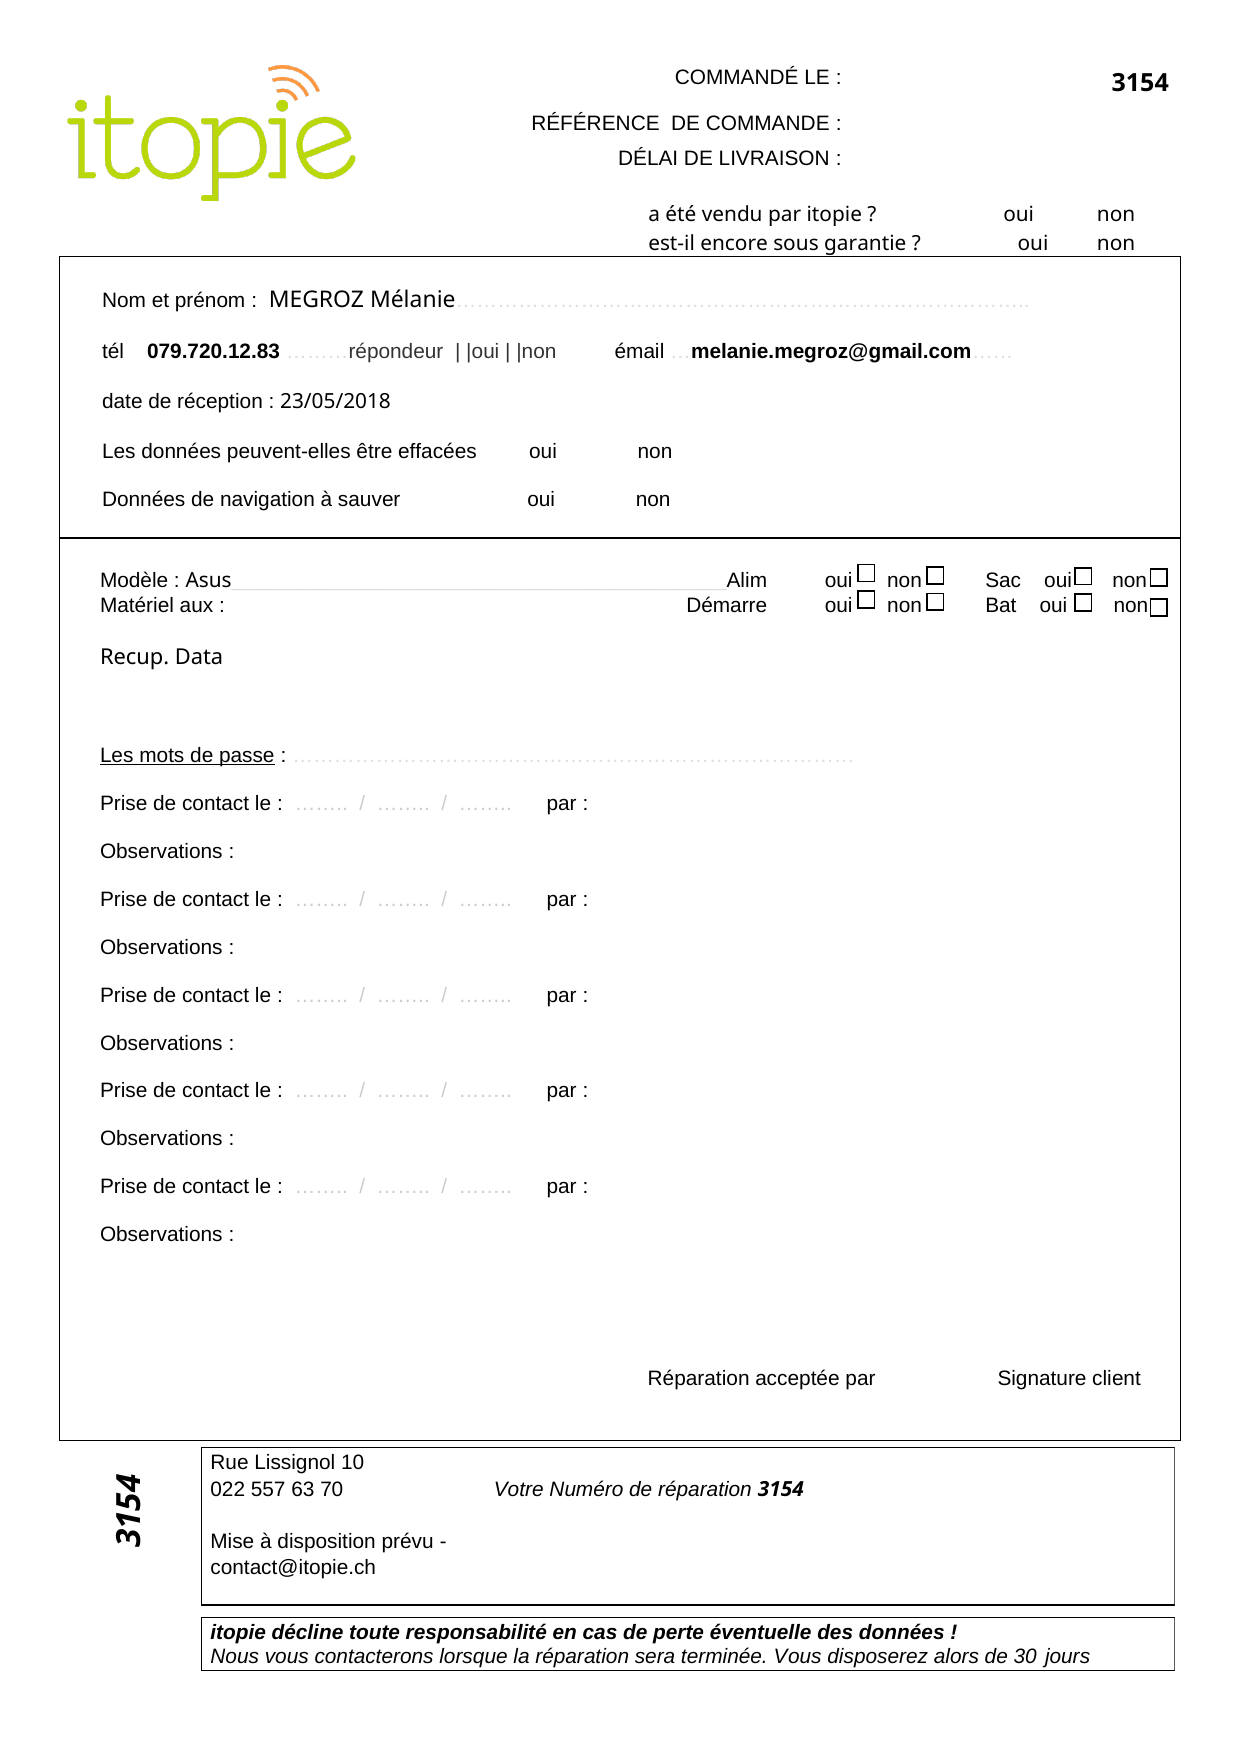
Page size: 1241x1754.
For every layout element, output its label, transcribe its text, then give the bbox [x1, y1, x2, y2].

text Prise de contact le : …….. / …….. / …….. par : [60, 1171, 1180, 1198]
table_cell RÉFÉRENCE DE COMMANDE : [490, 105, 847, 140]
text Modèle : Asus Alim oui non Sac oui non [879, 562, 925, 590]
picture [67, 65, 356, 201]
text Observations : [60, 1219, 1180, 1246]
text Réparation acceptée par Signature client [60, 1363, 1180, 1390]
table_header 3154 [847, 59, 1180, 104]
text tél 079.720.12.83 ………répondeur | |oui | |non émail …melanie.megroz@gmail.com…… [60, 335, 1180, 362]
table_cell [847, 140, 1180, 175]
table_cell itopie décline toute responsabilité en cas de perte éventuelle des données ! Nous vous contacterons lorsque la réparation sera terminée. Vous disposerez alors de 30 jours [195, 1611, 1180, 1677]
table_cell DÉLAI DE LIVRAISON : [490, 140, 847, 175]
text Les données peuvent-elles être effacées oui non [60, 436, 1180, 463]
table_header 3154 [59, 1441, 195, 1677]
text date de réception : 23/05/2018 [60, 383, 1180, 415]
text Recup. Data [60, 638, 1180, 671]
text Matériel aux : Démarre oui non Bat oui non [60, 590, 1180, 617]
table_header COMMANDÉ LE : [490, 59, 847, 104]
table_cell [847, 105, 1180, 140]
text Nom et prénom : MEGROZ Mélanie……………………………………………………………………….. [60, 280, 1180, 314]
text Modèle : Asus Alim oui non Sac oui non [948, 562, 1180, 590]
text Données de navigation à sauver oui non [60, 484, 1180, 511]
text Observations : [60, 1123, 1180, 1150]
text Prise de contact le : …….. / …….. / …….. par : [60, 788, 1180, 815]
text Prise de contact le : …….. / …….. / …….. par : [60, 1075, 1180, 1102]
text Observations : [60, 1027, 1180, 1054]
text Modèle : Asus Alim oui non Sac oui non [60, 562, 856, 590]
text Prise de contact le : …….. / …….. / …….. par : [60, 883, 1180, 911]
text Observations : [60, 931, 1180, 958]
text Observations : [60, 836, 1180, 863]
text Les mots de passe : ……………………………………………………………………… [60, 740, 1180, 767]
text Prise de contact le : …….. / …….. / …….. par : [60, 979, 1180, 1006]
text a été vendu par itopie ? oui non [59, 199, 1181, 228]
table_header Rue Lissignol 10 022 557 63 70 Votre Numéro de réparation 3154 Mise à disposition prévu - contact@itopie.ch [195, 1441, 1180, 1611]
text est-il encore sous garantie ? oui non [59, 228, 1181, 256]
